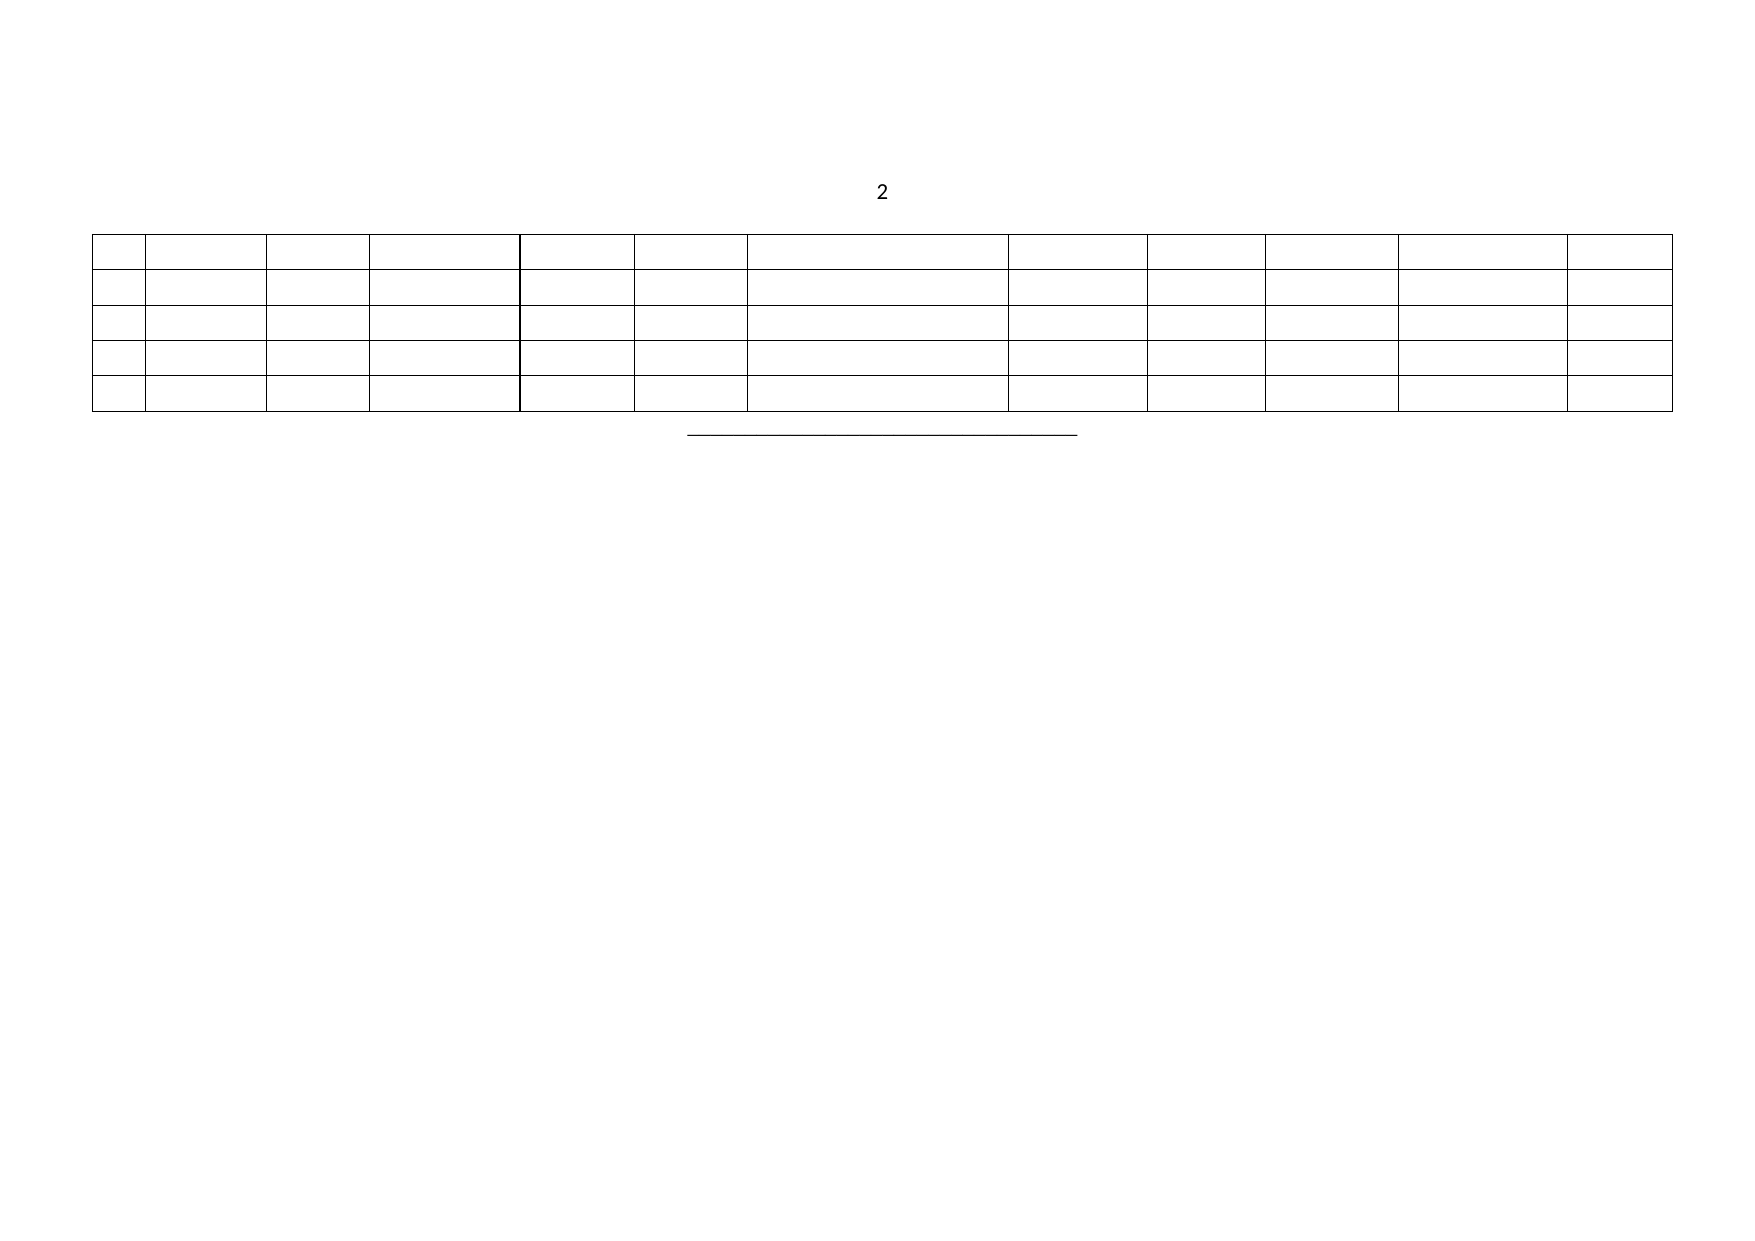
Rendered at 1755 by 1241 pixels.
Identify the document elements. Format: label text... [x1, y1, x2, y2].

table_cell [370, 376, 519, 411]
table_cell [1009, 341, 1147, 375]
table_cell [748, 270, 1008, 304]
table_cell [1009, 235, 1147, 269]
table_cell [146, 306, 266, 340]
table_cell [635, 235, 747, 269]
table_cell [521, 376, 634, 411]
table_cell [635, 376, 747, 411]
table_cell [635, 341, 747, 375]
table_cell [93, 235, 145, 269]
table_cell [1266, 341, 1398, 375]
table_cell [1399, 235, 1567, 269]
table_cell [635, 306, 747, 340]
table_cell [1399, 341, 1567, 375]
table_cell [1399, 376, 1567, 411]
table_cell [1568, 341, 1672, 375]
table_cell [267, 376, 369, 411]
table_cell [521, 306, 634, 340]
table_cell [1148, 306, 1265, 340]
table_cell [1399, 306, 1567, 340]
table_cell [1009, 376, 1147, 411]
table_cell [1399, 270, 1567, 304]
table_cell [370, 235, 519, 269]
table_cell [1266, 306, 1398, 340]
table_cell [748, 235, 1008, 269]
table_cell [1148, 341, 1265, 375]
table_cell [93, 341, 145, 375]
table_cell [146, 235, 266, 269]
table_cell [146, 376, 266, 411]
table_cell [521, 341, 634, 375]
table_cell [370, 306, 519, 340]
table_cell [1266, 235, 1398, 269]
text __________________________________ [129, 412, 1636, 438]
table_cell [267, 306, 369, 340]
table_cell [748, 341, 1008, 375]
table_cell [1009, 306, 1147, 340]
table_cell [1266, 376, 1398, 411]
table_cell [1009, 270, 1147, 304]
table_cell [748, 376, 1008, 411]
table_cell [1148, 270, 1265, 304]
table_cell [370, 270, 519, 304]
table_cell [267, 270, 369, 304]
table_cell [635, 270, 747, 304]
table_cell [1148, 235, 1265, 269]
table_cell [1568, 235, 1672, 269]
table_cell [1266, 270, 1398, 304]
table_cell [1568, 306, 1672, 340]
table_cell [93, 306, 145, 340]
table_cell [146, 270, 266, 304]
table_cell [267, 235, 369, 269]
table_cell [93, 376, 145, 411]
table_cell [146, 341, 266, 375]
table_cell [521, 270, 634, 304]
table_cell [1568, 376, 1672, 411]
table_cell [267, 341, 369, 375]
table_cell [93, 270, 145, 304]
table_cell [370, 341, 519, 375]
table_cell [1568, 270, 1672, 304]
table_cell [1148, 376, 1265, 411]
table_cell [521, 235, 634, 269]
table_cell [748, 306, 1008, 340]
